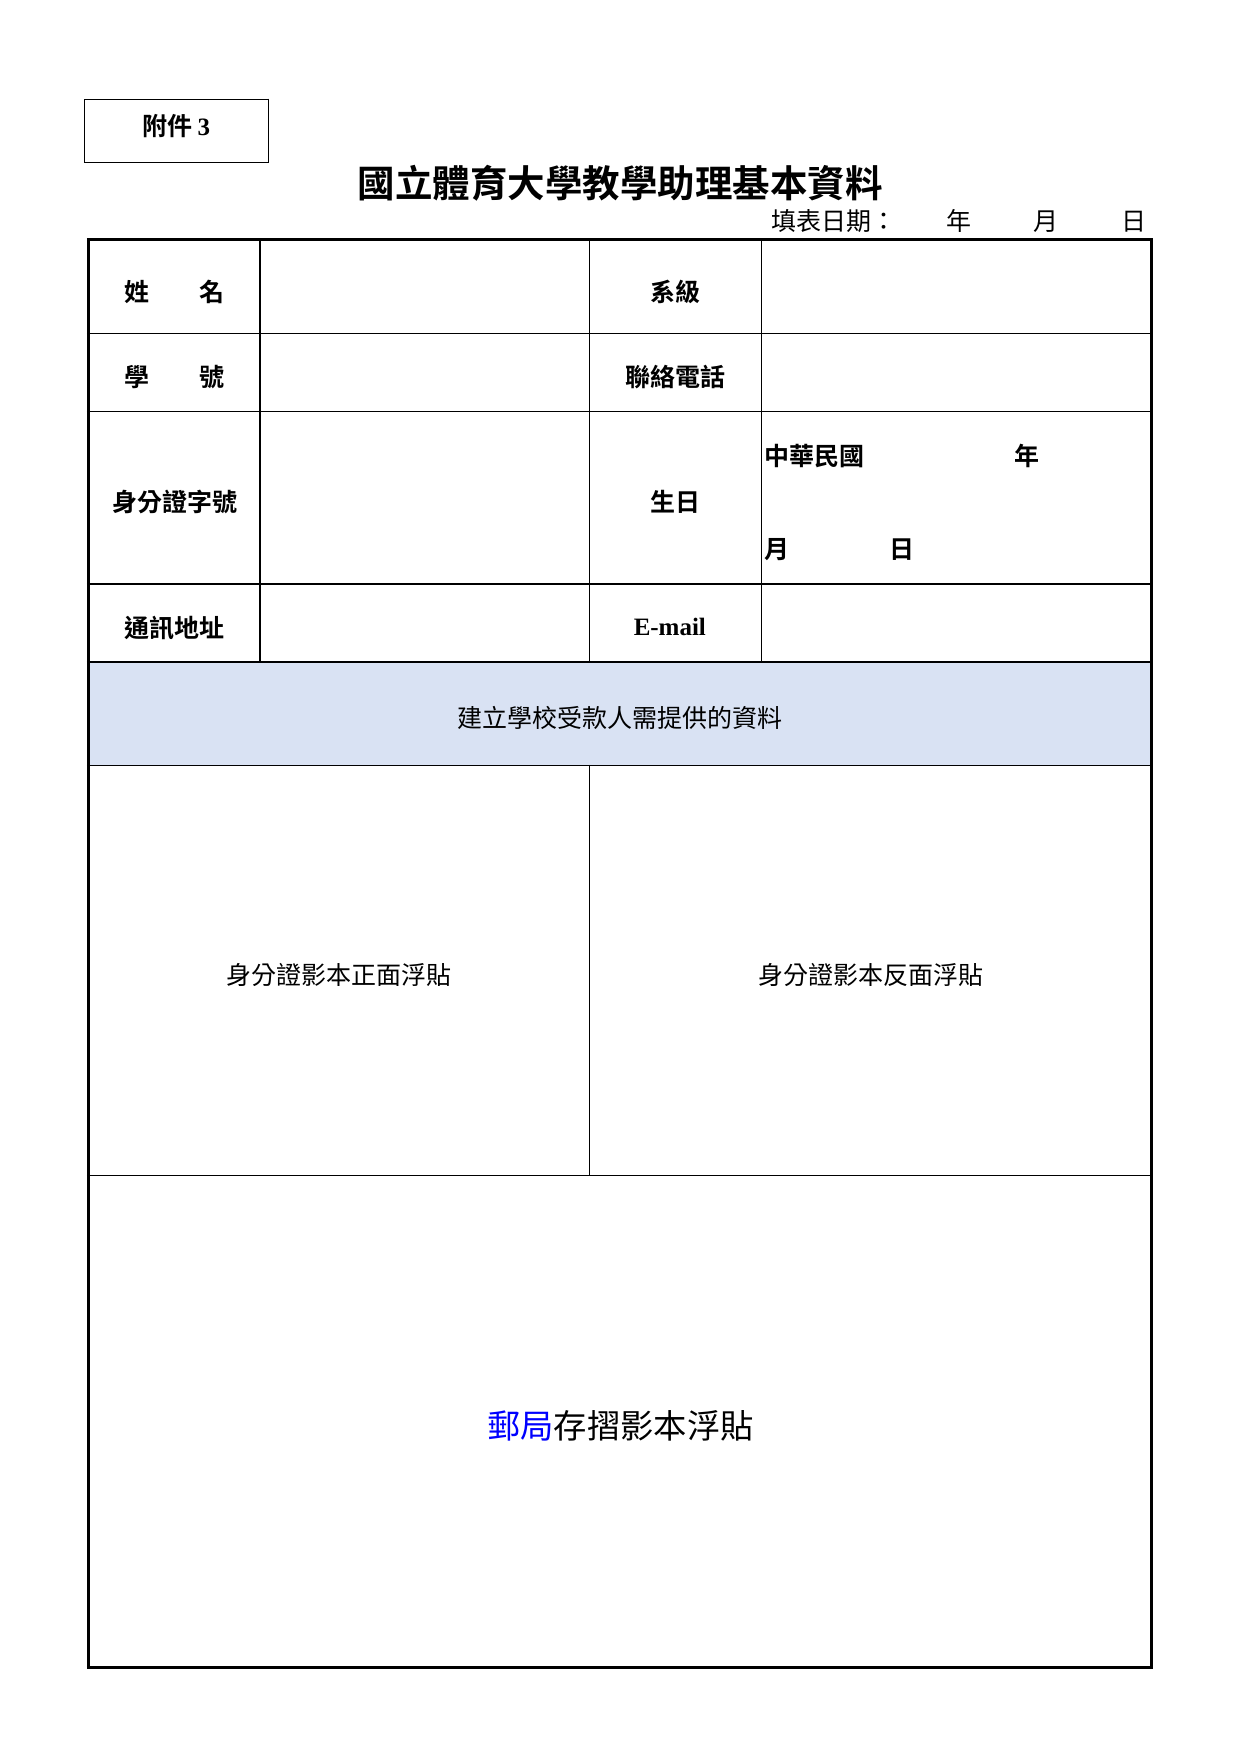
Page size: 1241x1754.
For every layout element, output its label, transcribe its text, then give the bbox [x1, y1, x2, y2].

table_cell E-mail [590, 585, 761, 661]
table_cell [762, 585, 1150, 661]
table_cell 建立學校受款人需提供的資料 [90, 663, 1150, 765]
text 附件3 [100, 107, 253, 143]
table_header [762, 241, 1150, 332]
table_cell 郵局存摺影本浮貼 [90, 1176, 1150, 1666]
table_cell 身分證影本反面浮貼 [590, 766, 1150, 1175]
text 國立體育大學教學助理基本資料 [112, 139, 1128, 202]
table_header [261, 241, 589, 332]
table_cell [762, 334, 1150, 411]
text 填表日期： 年 月 日 [162, 202, 1146, 238]
table_cell 身分證字號 [90, 412, 259, 583]
table_cell [261, 334, 589, 411]
table_cell [261, 585, 589, 661]
table_cell 中華民國 年 月 日 [762, 412, 1150, 583]
table_header 姓 名 [90, 241, 259, 332]
text [85, 100, 268, 162]
table_cell 生日 [590, 412, 761, 583]
table_cell 聯絡電話 [590, 334, 761, 411]
table_cell 身分證影本正面浮貼 [90, 766, 589, 1175]
table_cell 學 號 [90, 334, 259, 411]
table_header 系級 [590, 241, 761, 332]
table_cell [261, 412, 589, 583]
table_cell 通訊地址 [90, 585, 259, 661]
